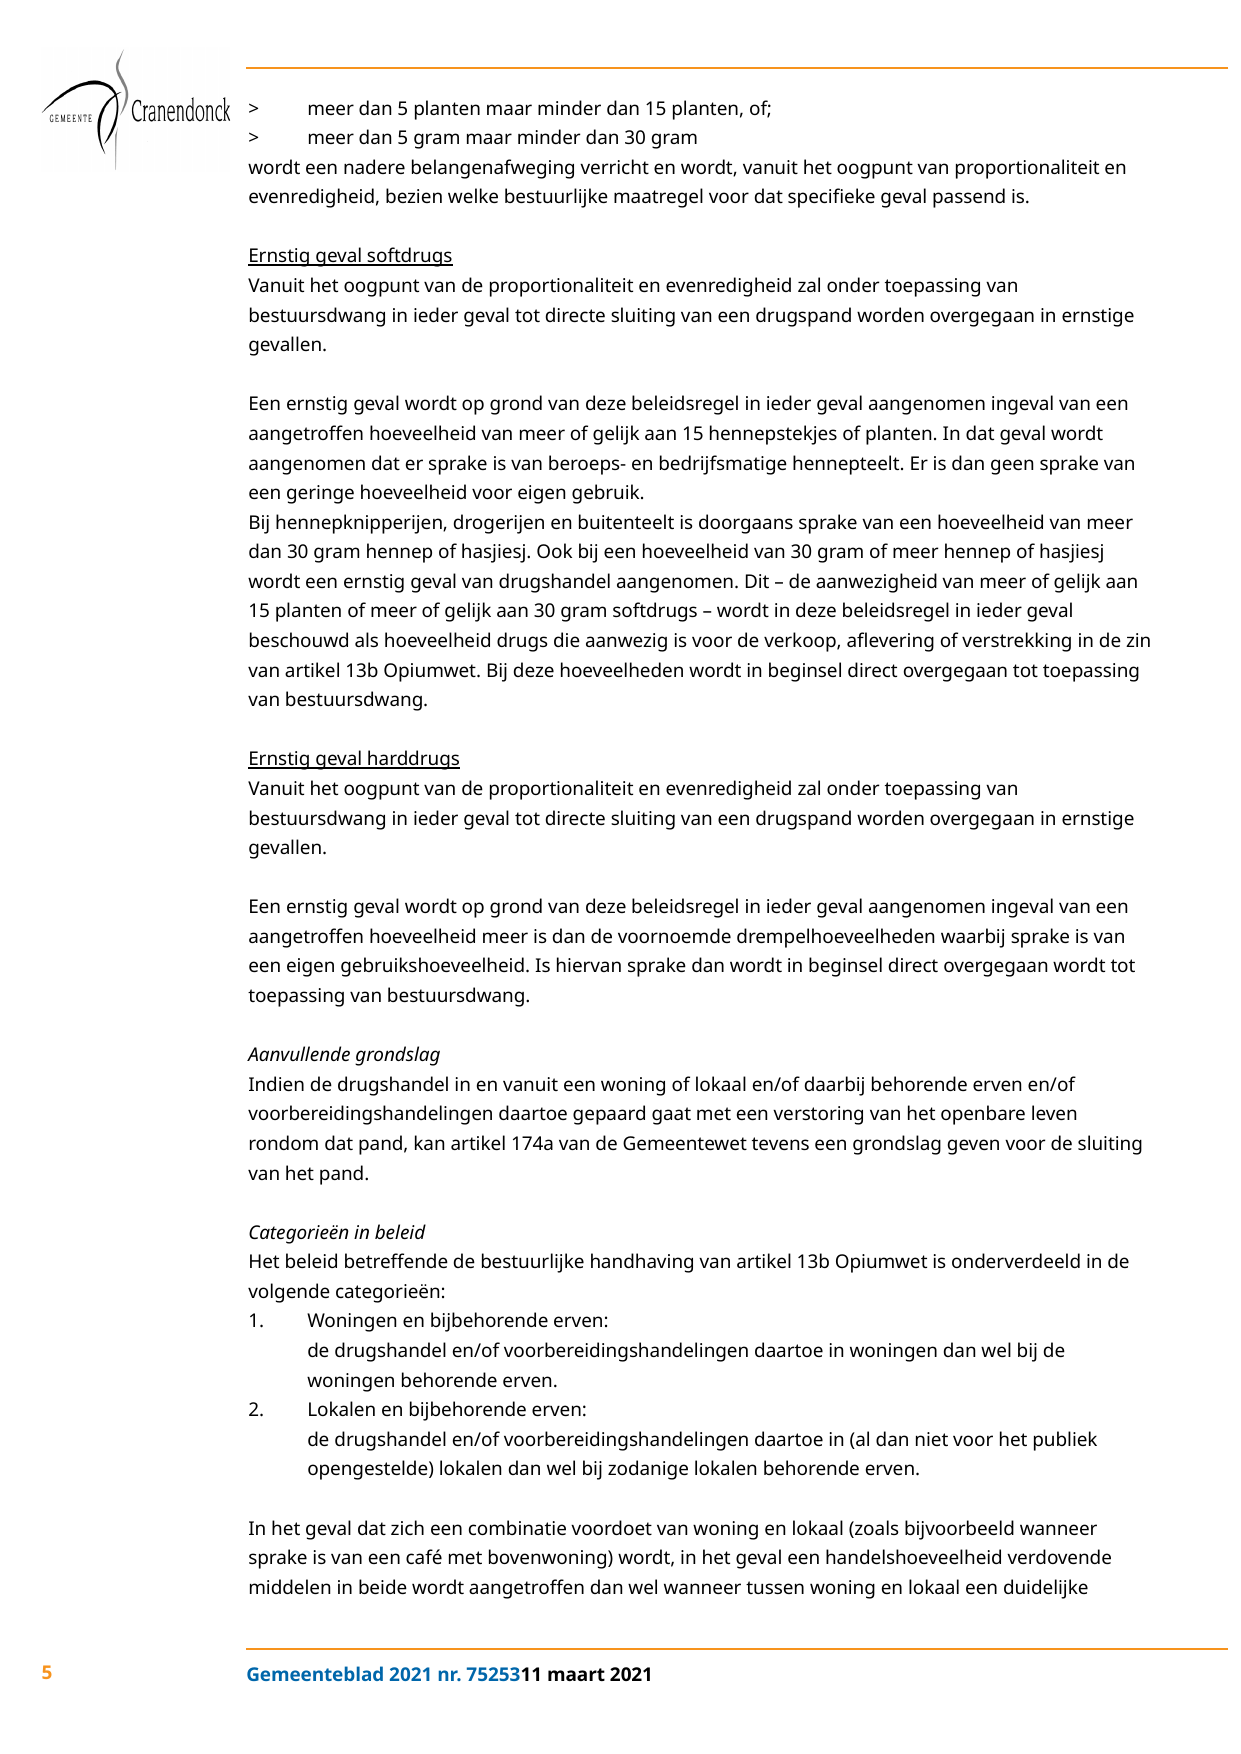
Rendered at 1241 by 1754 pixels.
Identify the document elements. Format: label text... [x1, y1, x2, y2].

text Categorieën in beleid [248, 1219, 1152, 1245]
text In het geval dat zich een combinatie voordoet van woning en lokaal (zoals bijvoorbeeld wanneer sprake is van een café met bovenwoning) wordt, in het geval een handelshoeveelheid verdovende middelen in beide wordt aangetroffen dan wel wanneer tussen woning en lokaal een duidelijke [248, 1515, 1152, 1600]
list meer dan 5 gram maar minder dan 30 gram [248, 124, 1152, 150]
text Een ernstig geval wordt op grond van deze beleidsregel in ieder geval aangenomen ingeval van een aangetroffen hoeveelheid meer is dan de voornoemde drempelhoeveelheden waarbij sprake is van een eigen gebruikshoeveelheid. Is hiervan sprake dan wordt in beginsel direct overgegaan wordt tot toepassing van bestuursdwang. [248, 893, 1152, 1008]
text Bij hennepknipperijen, drogerijen en buitenteelt is doorgaans sprake van een hoeveelheid van meer dan 30 gram hennep of hasjiesj. Ook bij een hoeveelheid van 30 gram of meer hennep of hasjiesj wordt een ernstig geval van drugshandel aangenomen. Dit – de aanwezigheid van meer of gelijk aan 15 planten of meer of gelijk aan 30 gram softdrugs – wordt in deze beleidsregel in ieder geval beschouwd als hoeveelheid drugs die aanwezig is voor de verkoop, aflevering of verstrekking in de zin van artikel 13b Opiumwet. Bij deze hoeveelheden wordt in beginsel direct overgegaan tot toepassing van bestuursdwang. [248, 509, 1152, 712]
text Indien de drugshandel in en vanuit een woning of lokaal en/of daarbij behorende erven en/of voorbereidingshandelingen daartoe gepaard gaat met een verstoring van het openbare leven rondom dat pand, kan artikel 174a van de Gemeentewet tevens een grondslag geven voor de sluiting van het pand. [248, 1071, 1152, 1186]
text Ernstig geval softdrugs [248, 243, 1152, 268]
text wordt een nadere belangenafweging verricht en wordt, vanuit het oogpunt van proportionaliteit en evenredigheid, bezien welke bestuurlijke maatregel voor dat specifieke geval passend is. [248, 154, 1152, 209]
text Het beleid betreffende de bestuurlijke handhaving van artikel 13b Opiumwet is onderverdeeld in de volgende categorieën: [248, 1248, 1152, 1304]
list de drugshandel en/of voorbereidingshandelingen daartoe in (al dan niet voor het publiek opengestelde) lokalen dan wel bij zodanige lokalen behorende erven. [248, 1426, 1152, 1481]
list meer dan 5 planten maar minder dan 15 planten, of; [248, 95, 1152, 121]
list Woningen en bijbehorende erven: [248, 1308, 1152, 1333]
text Vanuit het oogpunt van de proportionaliteit en evenredigheid zal onder toepassing van bestuursdwang in ieder geval tot directe sluiting van een drugspand worden overgegaan in ernstige gevallen. [248, 775, 1152, 860]
text Aanvullende grondslag [248, 1041, 1152, 1067]
text Vanuit het oogpunt van de proportionaliteit en evenredigheid zal onder toepassing van bestuursdwang in ieder geval tot directe sluiting van een drugspand worden overgegaan in ernstige gevallen. [248, 272, 1152, 357]
text Ernstig geval harddrugs [248, 746, 1152, 771]
text Een ernstig geval wordt op grond van deze beleidsregel in ieder geval aangenomen ingeval van een aangetroffen hoeveelheid van meer of gelijk aan 15 hennepstekjes of planten. In dat geval wordt aangenomen dat er sprake is van beroeps- en bedrijfsmatige hennepteelt. Er is dan geen sprake van een geringe hoeveelheid voor eigen gebruik. [248, 391, 1152, 505]
picture [41, 47, 231, 172]
list Lokalen en bijbehorende erven: [248, 1396, 1152, 1422]
list de drugshandel en/of voorbereidingshandelingen daartoe in woningen dan wel bij de woningen behorende erven. [248, 1337, 1152, 1393]
